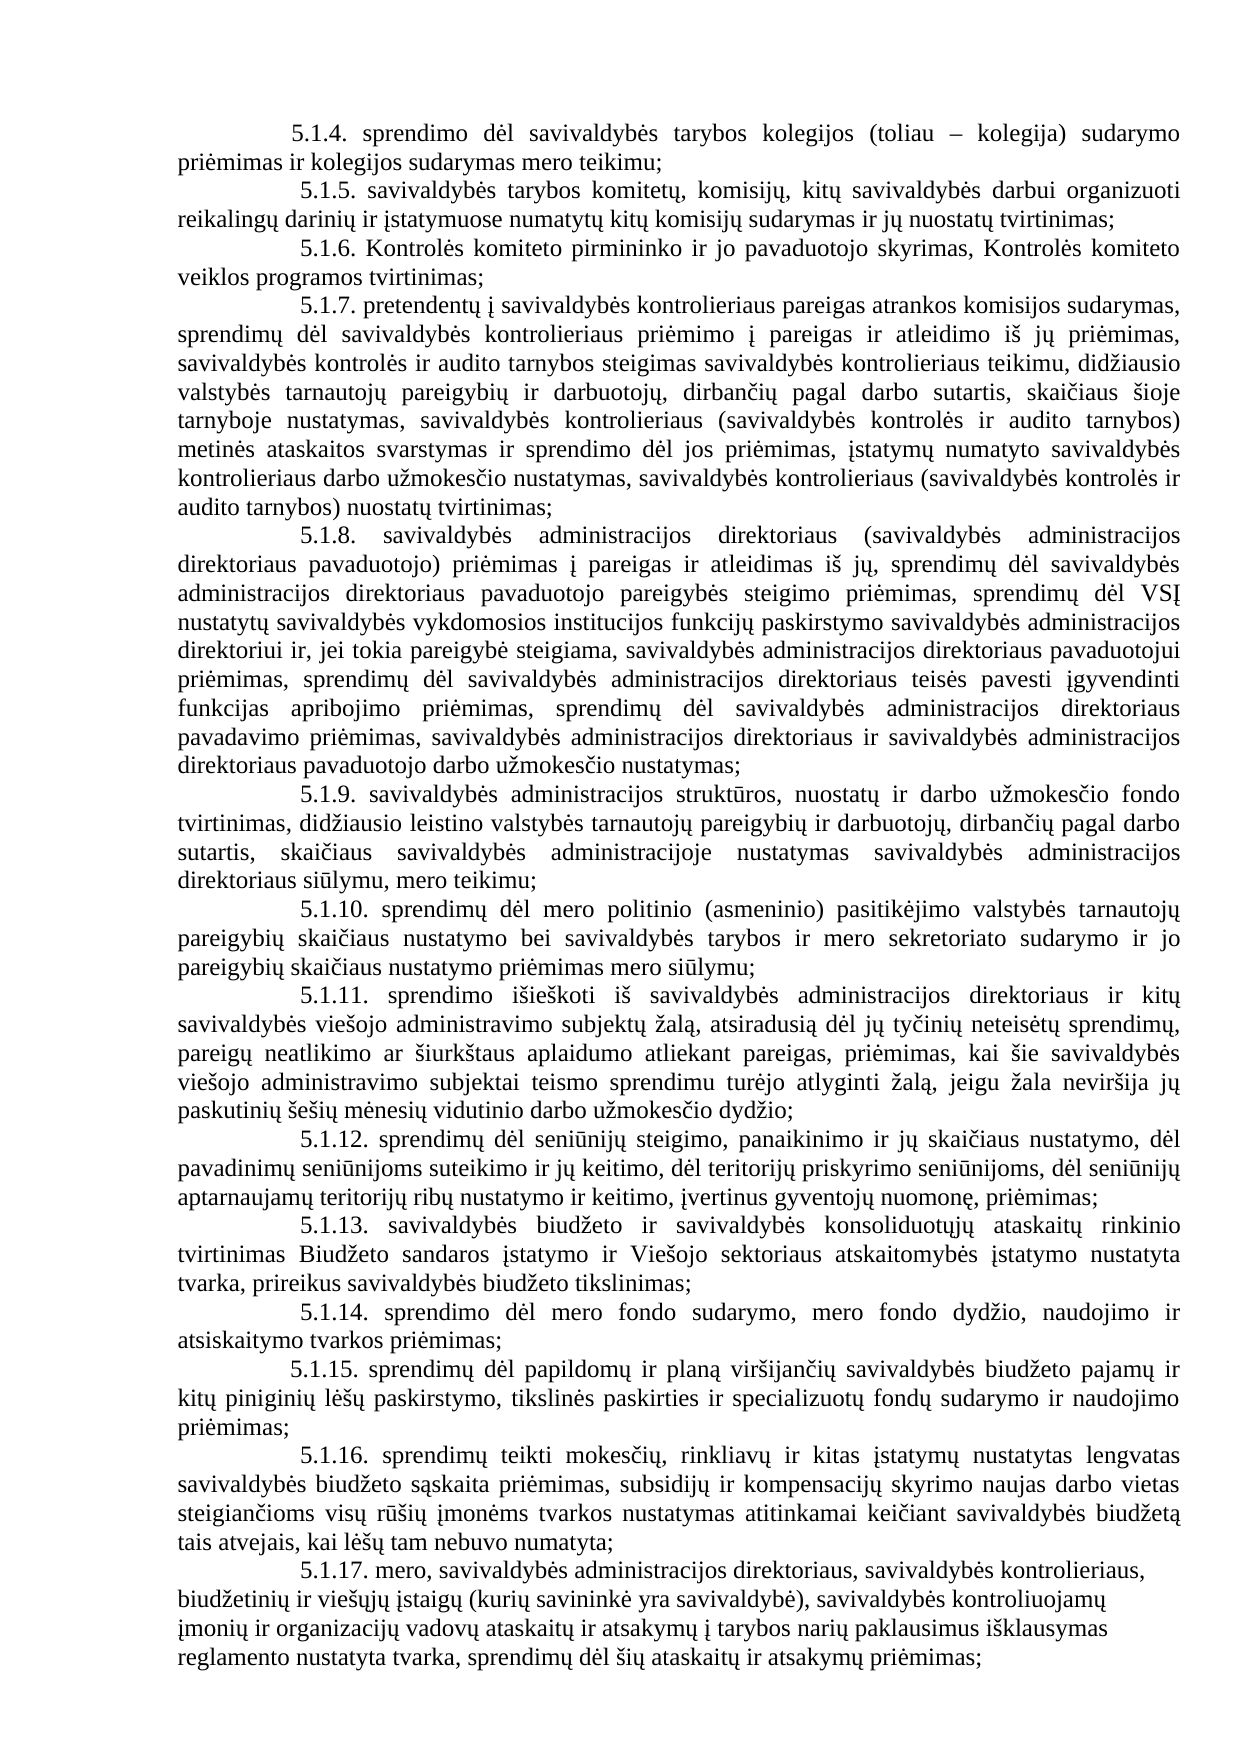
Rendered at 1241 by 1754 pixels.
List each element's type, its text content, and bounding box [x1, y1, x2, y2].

text 5.1.5. savivaldybės tarybos komitetų, komisijų, kitų savivaldybės darbui organizuoti reikalingų darinių ir įstatymuose numatytų kitų komisijų sudarymas ir jų nuostatų tvirtinimas; [177, 176, 1181, 233]
text 5.1.16. sprendimų teikti mokesčių, rinkliavų ir kitas įstatymų nustatytas lengvatas savivaldybės biudžeto sąskaita priėmimas, subsidijų ir kompensacijų skyrimo naujas darbo vietas steigiančioms visų rūšių įmonėms tvarkos nustatymas atitinkamai keičiant savivaldybės biudžetą tais atvejais, kai lėšų tam nebuvo numatyta; [177, 1441, 1181, 1556]
text 5.1.11. sprendimo išieškoti iš savivaldybės administracijos direktoriaus ir kitų savivaldybės viešojo administravimo subjektų žalą, atsiradusią dėl jų tyčinių neteisėtų sprendimų, pareigų neatlikimo ar šiurkštaus aplaidumo atliekant pareigas, priėmimas, kai šie savivaldybės viešojo administravimo subjektai teismo sprendimu turėjo atlyginti žalą, jeigu žala neviršija jų paskutinių šešių mėnesių vidutinio darbo užmokesčio dydžio; [177, 981, 1181, 1124]
text 5.1.14. sprendimo dėl mero fondo sudarymo, mero fondo dydžio, naudojimo ir atsiskaitymo tvarkos priėmimas; [177, 1297, 1181, 1354]
text 5.1.12. sprendimų dėl seniūnijų steigimo, panaikinimo ir jų skaičiaus nustatymo, dėl pavadinimų seniūnijoms suteikimo ir jų keitimo, dėl teritorijų priskyrimo seniūnijoms, dėl seniūnijų aptarnaujamų teritorijų ribų nustatymo ir keitimo, įvertinus gyventojų nuomonę, priėmimas; [177, 1124, 1181, 1211]
text 5.1.17. mero, savivaldybės administracijos direktoriaus, savivaldybės kontrolieriaus, biudžetinių ir viešųjų įstaigų (kurių savininkė yra savivaldybė), savivaldybės kontroliuojamų įmonių ir organizacijų vadovų ataskaitų ir atsakymų į tarybos narių paklausimus išklausymas reglamento nustatyta tvarka, sprendimų dėl šių ataskaitų ir atsakymų priėmimas; [177, 1556, 1181, 1671]
text 5.1.15. sprendimų dėl papildomų ir planą viršijančių savivaldybės biudžeto pajamų ir kitų piniginių lėšų paskirstymo, tikslinės paskirties ir specializuotų fondų sudarymo ir naudojimo priėmimas; [177, 1354, 1181, 1441]
text 5.1.7. pretendentų į savivaldybės kontrolieriaus pareigas atrankos komisijos sudarymas, sprendimų dėl savivaldybės kontrolieriaus priėmimo į pareigas ir atleidimo iš jų priėmimas, savivaldybės kontrolės ir audito tarnybos steigimas savivaldybės kontrolieriaus teikimu, didžiausio valstybės tarnautojų pareigybių ir darbuotojų, dirbančių pagal darbo sutartis, skaičiaus šioje tarnyboje nustatymas, savivaldybės kontrolieriaus (savivaldybės kontrolės ir audito tarnybos) metinės ataskaitos svarstymas ir sprendimo dėl jos priėmimas, įstatymų numatyto savivaldybės kontrolieriaus darbo užmokesčio nustatymas, savivaldybės kontrolieriaus (savivaldybės kontrolės ir audito tarnybos) nuostatų tvirtinimas; [177, 291, 1181, 521]
text 5.1.13. savivaldybės biudžeto ir savivaldybės konsoliduotųjų ataskaitų rinkinio tvirtinimas Biudžeto sandaros įstatymo ir Viešojo sektoriaus atskaitomybės įstatymo nustatyta tvarka, prireikus savivaldybės biudžeto tikslinimas; [177, 1211, 1181, 1297]
text 5.1.10. sprendimų dėl mero politinio (asmeninio) pasitikėjimo valstybės tarnautojų pareigybių skaičiaus nustatymo bei savivaldybės tarybos ir mero sekretoriato sudarymo ir jo pareigybių skaičiaus nustatymo priėmimas mero siūlymu; [177, 894, 1181, 981]
text 5.1.6. Kontrolės komiteto pirmininko ir jo pavaduotojo skyrimas, Kontrolės komiteto veiklos programos tvirtinimas; [177, 233, 1181, 291]
text 5.1.9. savivaldybės administracijos struktūros, nuostatų ir darbo užmokesčio fondo tvirtinimas, didžiausio leistino valstybės tarnautojų pareigybių ir darbuotojų, dirbančių pagal darbo sutartis, skaičiaus savivaldybės administracijoje nustatymas savivaldybės administracijos direktoriaus siūlymu, mero teikimu; [177, 779, 1181, 894]
text 5.1.8. savivaldybės administracijos direktoriaus (savivaldybės administracijos direktoriaus pavaduotojo) priėmimas į pareigas ir atleidimas iš jų, sprendimų dėl savivaldybės administracijos direktoriaus pavaduotojo pareigybės steigimo priėmimas, sprendimų dėl VSĮ nustatytų savivaldybės vykdomosios institucijos funkcijų paskirstymo savivaldybės administracijos direktoriui ir, jei tokia pareigybė steigiama, savivaldybės administracijos direktoriaus pavaduotojui priėmimas, sprendimų dėl savivaldybės administracijos direktoriaus teisės pavesti įgyvendinti funkcijas apribojimo priėmimas, sprendimų dėl savivaldybės administracijos direktoriaus pavadavimo priėmimas, savivaldybės administracijos direktoriaus ir savivaldybės administracijos direktoriaus pavaduotojo darbo užmokesčio nustatymas; [177, 521, 1181, 779]
text 5.1.4. sprendimo dėl savivaldybės tarybos kolegijos (toliau – kolegija) sudarymo priėmimas ir kolegijos sudarymas mero teikimu; [177, 118, 1181, 176]
